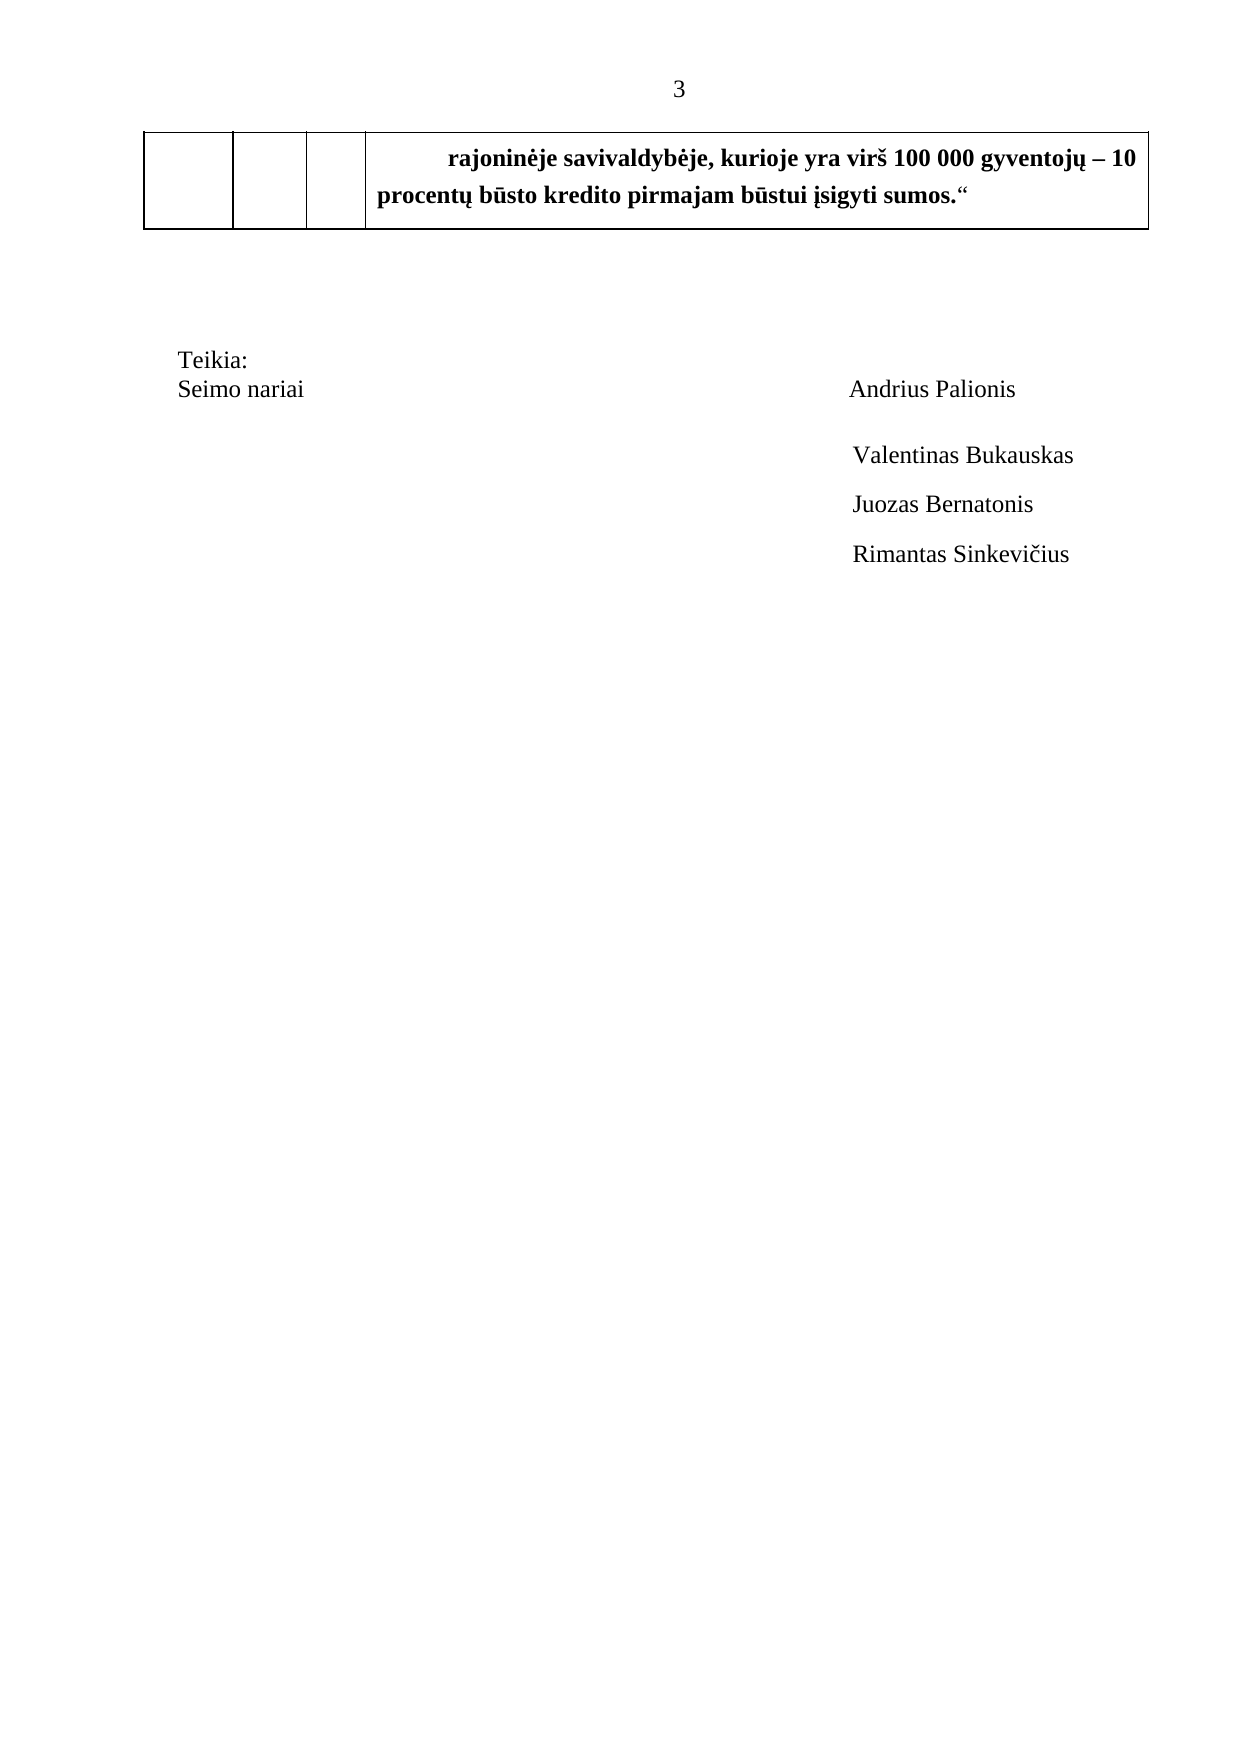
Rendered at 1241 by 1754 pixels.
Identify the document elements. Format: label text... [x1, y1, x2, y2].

text Rimantas Sinkevičius [177, 539, 1181, 568]
text Juozas Bernatonis [177, 489, 1181, 518]
table_cell [307, 133, 365, 228]
text Teikia: [177, 345, 1181, 374]
table_cell [234, 133, 306, 228]
table_cell rajoninėje savivaldybėje, kurioje yra virš 100 000 gyventojų – 10 procentų būsto kredito pirmajam būstui įsigyti sumos.“ [366, 133, 1148, 228]
text Valentinas Bukauskas [177, 440, 1181, 468]
table_cell [145, 133, 232, 228]
text Seimo nariai Andrius Palionis [177, 374, 1181, 402]
